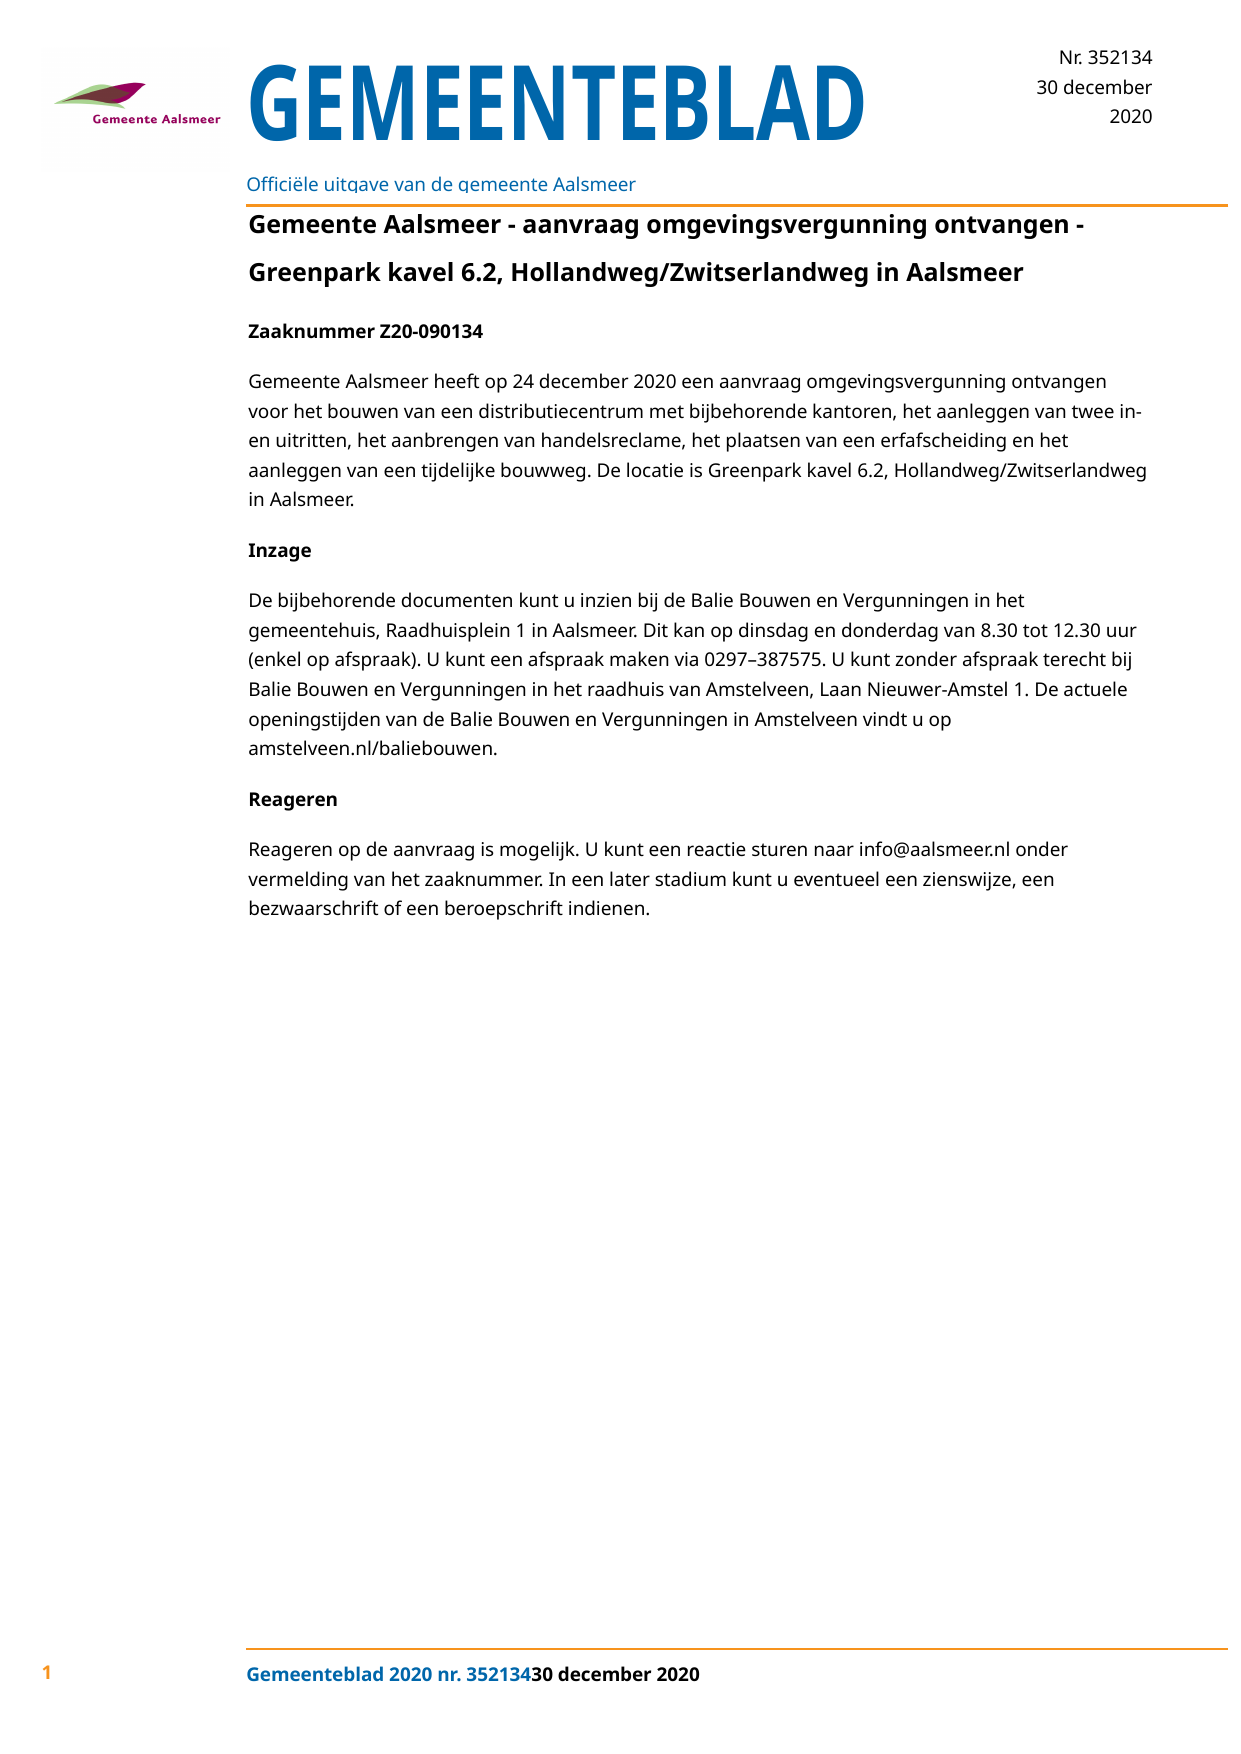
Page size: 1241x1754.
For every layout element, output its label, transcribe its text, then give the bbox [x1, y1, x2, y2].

text Gemeente Aalsmeer - aanvraag omgevingsvergunning ontvangen - Greenpark kavel 6.2, Hollandweg/Zwitserlandweg in Aalsmeer [248, 207, 1152, 288]
text Reageren [248, 786, 1152, 812]
text Gemeente Aalsmeer heeft op 24 december 2020 een aanvraag omgevingsvergunning ontvangen voor het bouwen van een distributiecentrum met bijbehorende kantoren, het aanleggen van twee in- en uitritten, het aanbrengen van handelsreclame, het plaatsen van een erfafscheiding en het aanleggen van een tijdelijke bouwweg. De locatie is Greenpark kavel 6.2, Hollandweg/Zwitserlandweg in Aalsmeer. [248, 368, 1152, 512]
text Reageren op de aanvraag is mogelijk. U kunt een reactie sturen naar info@aalsmeer.nl onder vermelding van het zaaknummer. In een later stadium kunt u eventueel een zienswijze, een bezwaarschrift of een beroepschrift indienen. [248, 836, 1152, 921]
text Inzage [248, 537, 1152, 563]
picture [41, 47, 231, 172]
text De bijbehorende documenten kunt u inzien bij de Balie Bouwen en Vergunningen in het gemeentehuis, Raadhuisplein 1 in Aalsmeer. Dit kan op dinsdag en donderdag van 8.30 tot 12.30 uur (enkel op afspraak). U kunt een afspraak maken via 0297–387575. U kunt zonder afspraak terecht bij Balie Bouwen en Vergunningen in het raadhuis van Amstelveen, Laan Nieuwer-Amstel 1. De actuele openingstijden van de Balie Bouwen en Vergunningen in Amstelveen vindt u op amstelveen.nl/baliebouwen. [248, 587, 1152, 761]
text Zaaknummer Z20-090134 [248, 318, 1152, 344]
